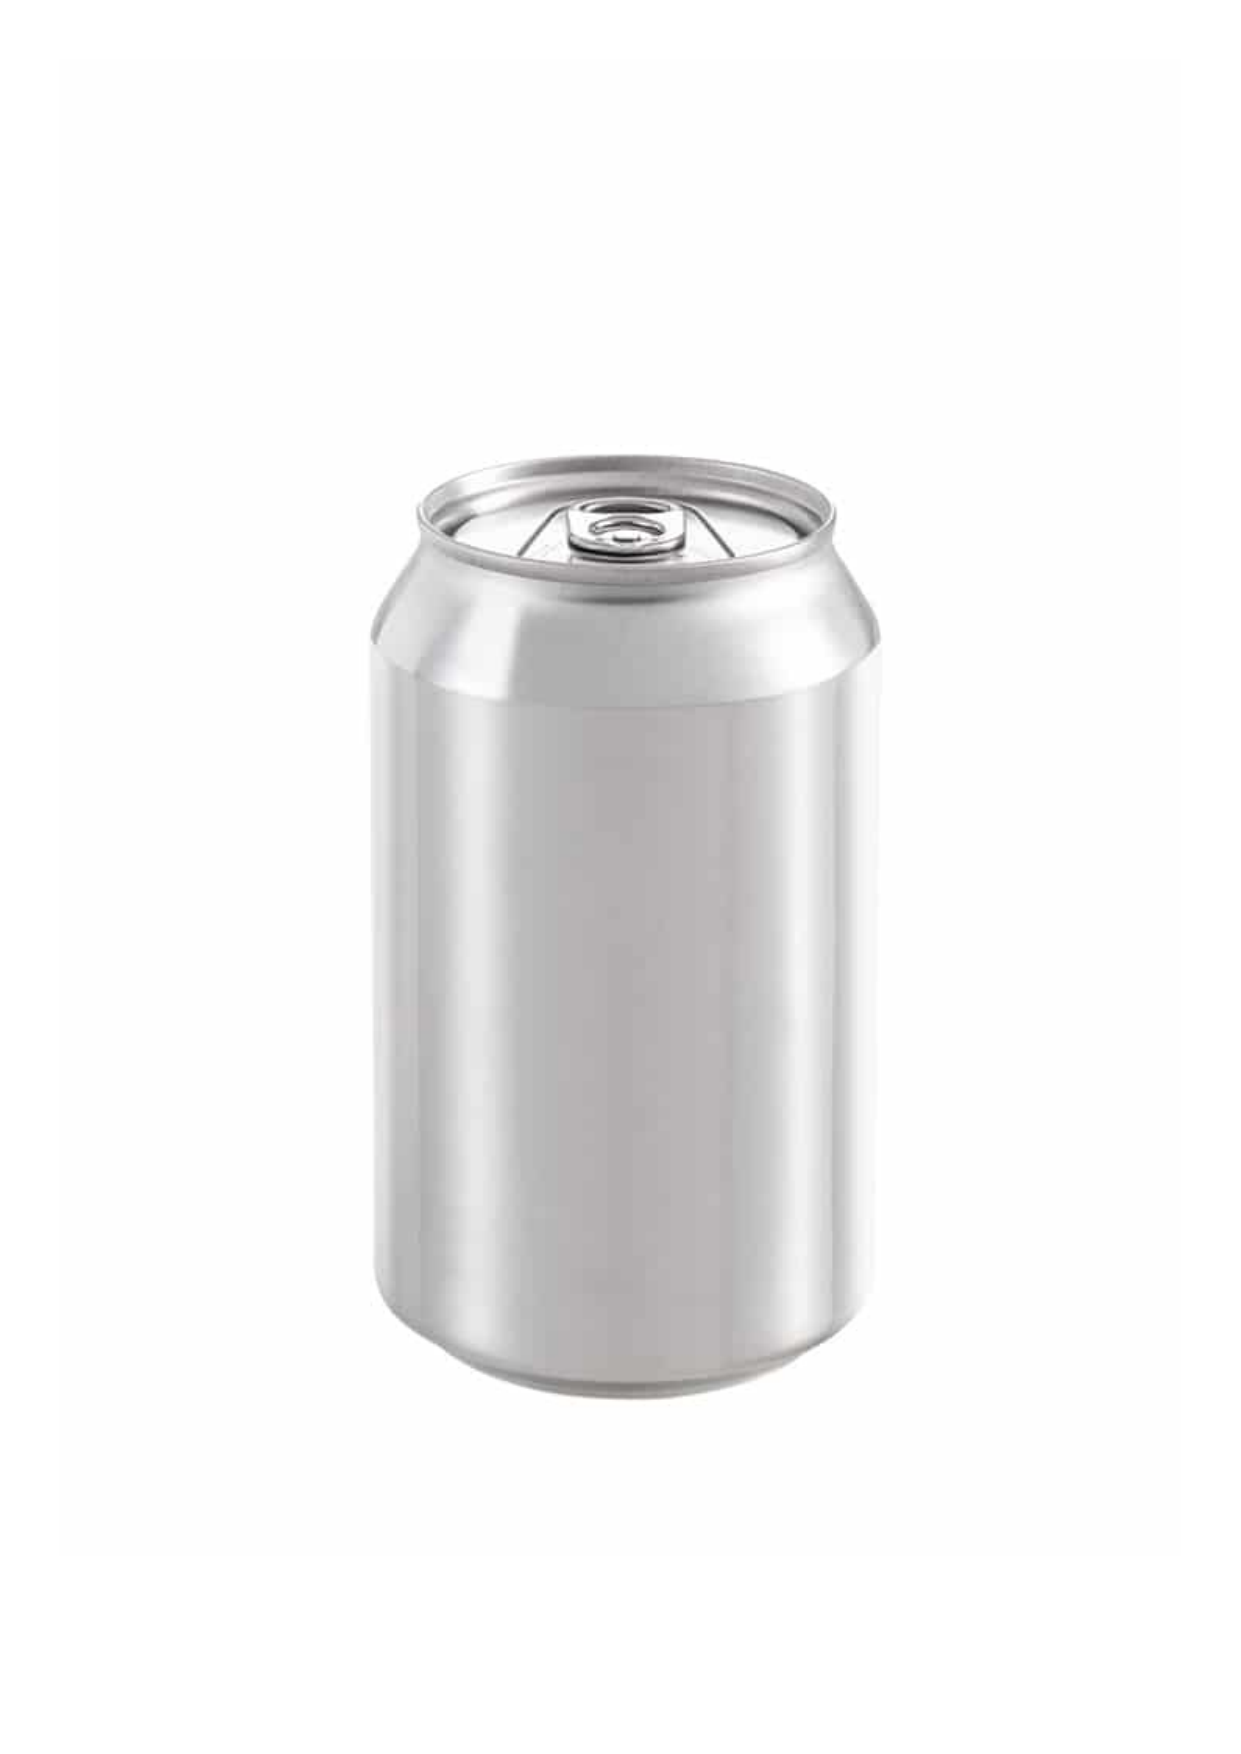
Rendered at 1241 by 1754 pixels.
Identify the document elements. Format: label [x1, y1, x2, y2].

picture [59, 59, 1182, 1556]
